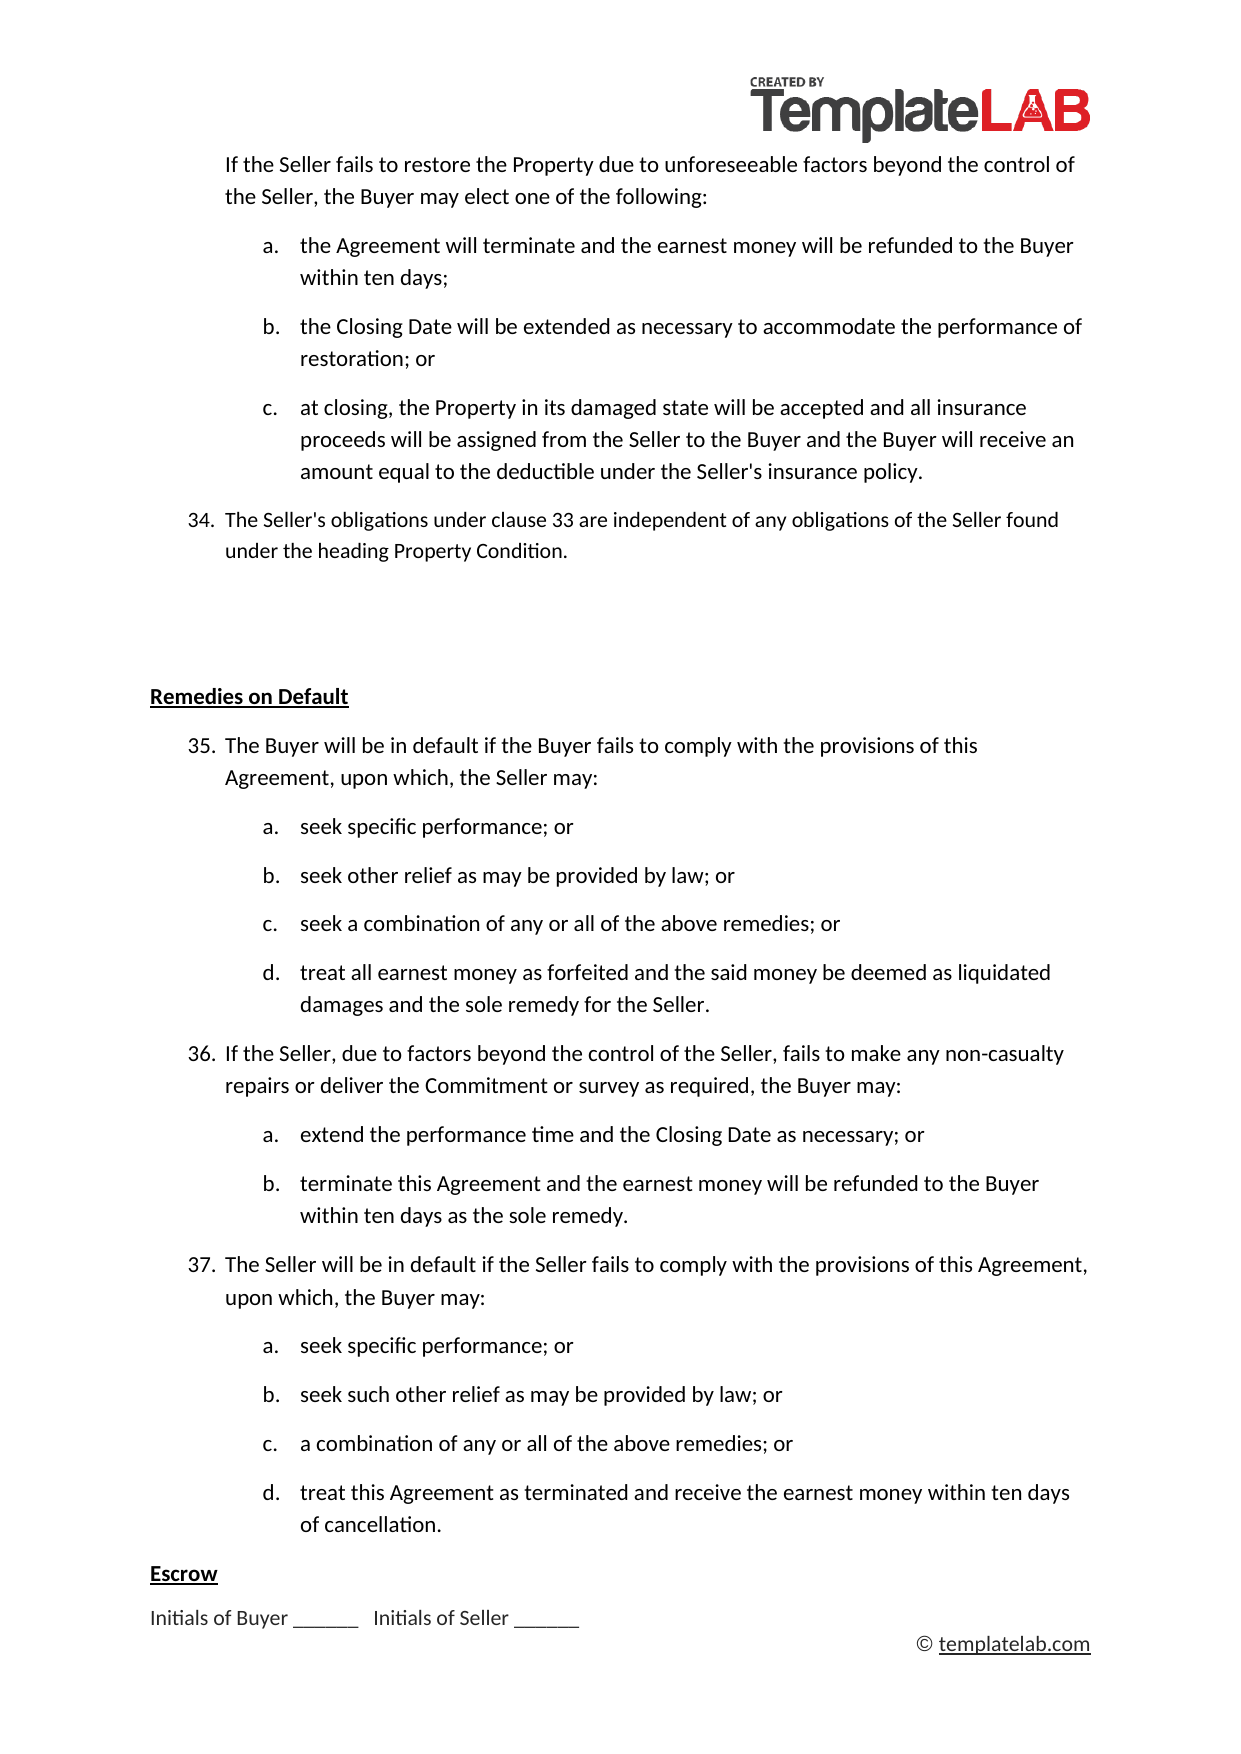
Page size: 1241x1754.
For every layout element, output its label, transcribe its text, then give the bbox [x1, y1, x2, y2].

list If the Seller, due to factors beyond the control of the Seller, fails to make any non-casualty repairs or deliver the Commitment or survey as required, the Buyer may: [187, 1039, 1090, 1100]
list treat this Agreement as terminated and receive the earnest money within ten days of cancellation. [262, 1478, 1090, 1538]
list seek specific performance; or [262, 1331, 1090, 1359]
list at closing, the Property in its damaged state will be accepted and all insurance proceeds will be assigned from the Seller to the Buyer and the Buyer will receive an amount equal to the deductible under the Seller's insurance policy. [262, 393, 1090, 486]
text Escrow [150, 1559, 1090, 1587]
list a combination of any or all of the above remedies; or [262, 1429, 1090, 1457]
list seek specific performance; or [262, 812, 1090, 840]
list The Seller will be in default if the Seller fails to comply with the provisions of this Agreement, upon which, the Buyer may: [187, 1250, 1090, 1311]
list seek such other relief as may be provided by law; or [262, 1380, 1090, 1408]
list seek other relief as may be provided by law; or [262, 861, 1090, 889]
text Remedies on Default [150, 682, 1090, 710]
list treat all earnest money as forfeited and the said money be deemed as liquidated damages and the sole remedy for the Seller. [262, 958, 1090, 1019]
list The Buyer will be in default if the Buyer fails to comply with the provisions of this Agreement, upon which, the Seller may: [187, 731, 1090, 791]
list If the Seller fails to restore the Property due to unforeseeable factors beyond the control of the Seller, the Buyer may elect one of the following: [187, 150, 1090, 210]
list The Seller's obligations under clause 33 are independent of any obligations of the Seller found under the heading Property Condition. [187, 506, 1090, 564]
list terminate this Agreement and the earnest money will be refunded to the Buyer within ten days as the sole remedy. [262, 1169, 1090, 1229]
list the Agreement will terminate and the earnest money will be refunded to the Buyer within ten days; [262, 231, 1090, 291]
list the Closing Date will be extended as necessary to accommodate the performance of restoration; or [262, 312, 1090, 372]
list extend the performance time and the Closing Date as necessary; or [262, 1121, 1090, 1148]
list seek a combination of any or all of the above remedies; or [262, 909, 1090, 938]
